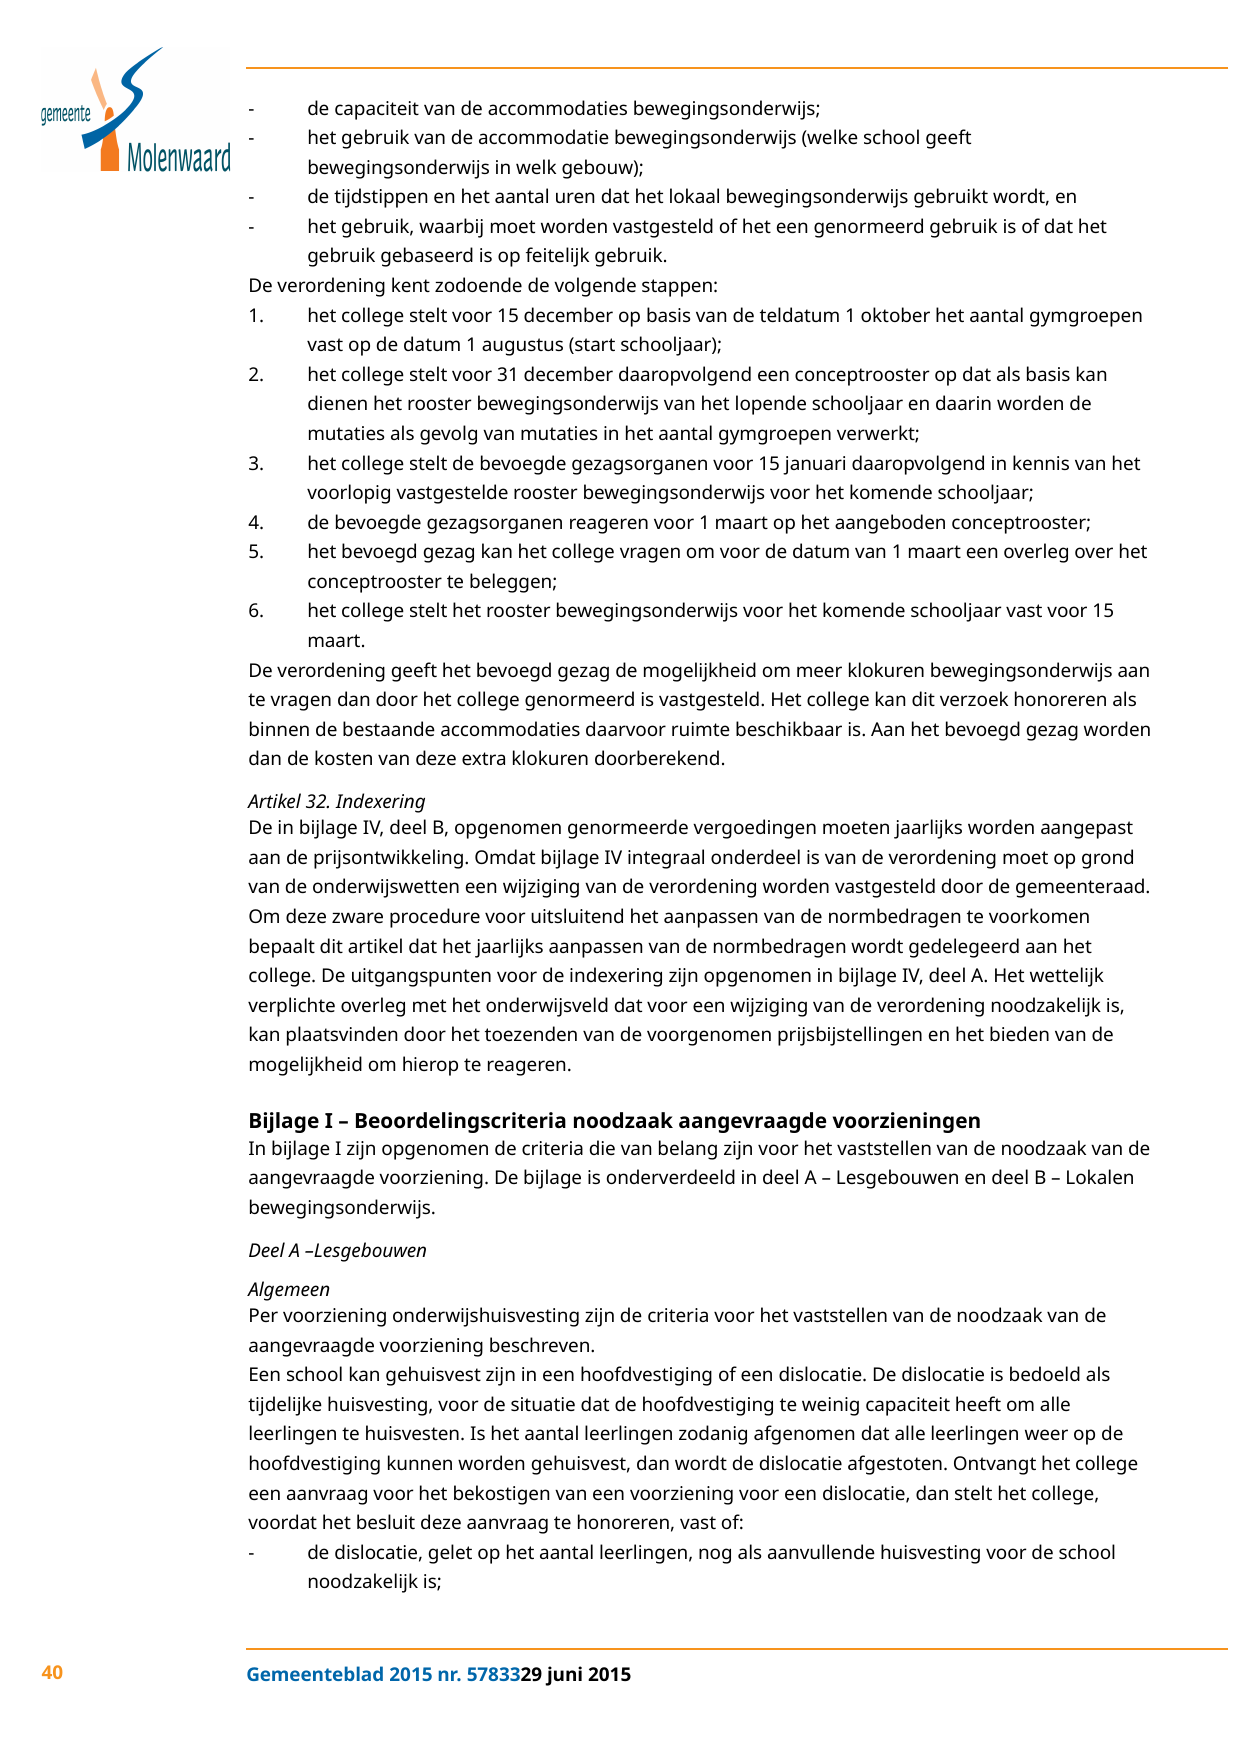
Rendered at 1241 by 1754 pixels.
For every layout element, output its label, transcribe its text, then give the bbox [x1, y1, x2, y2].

text In bijlage I zijn opgenomen de criteria die van belang zijn voor het vaststellen van de noodzaak van de aangevraagde voorziening. De bijlage is onderverdeeld in deel A – Lesgebouwen en deel B – Lokalen bewegingsonderwijs. [248, 1135, 1152, 1220]
text Algemeen [248, 1276, 1152, 1302]
list het gebruik van de accommodatie bewegingsonderwijs (welke school geeft bewegingsonderwijs in welk gebouw); [248, 124, 1152, 180]
text Artikel 32. Indexering [248, 789, 1152, 814]
text De in bijlage IV, deel B, opgenomen genormeerde vergoedingen moeten jaarlijks worden aangepast aan de prijsontwikkeling. Omdat bijlage IV integraal onderdeel is van de verordening moet op grond van de onderwijswetten een wijziging van de verordening worden vastgesteld door de gemeenteraad. Om deze zware procedure voor uitsluitend het aanpassen van de normbedragen te voorkomen bepaalt dit artikel dat het jaarlijks aanpassen van de normbedragen wordt gedelegeerd aan het college. De uitgangspunten voor de indexering zijn opgenomen in bijlage IV, deel A. Het wettelijk verplichte overleg met het onderwijsveld dat voor een wijziging van de verordening noodzakelijk is, kan plaatsvinden door het toezenden van de voorgenomen prijsbijstellingen en het bieden van de mogelijkheid om hierop te reageren. [248, 814, 1152, 1077]
list de dislocatie, gelet op het aantal leerlingen, nog als aanvullende huisvesting voor de school noodzakelijk is; [248, 1539, 1152, 1594]
picture [41, 47, 231, 172]
text Een school kan gehuisvest zijn in een hoofdvestiging of een dislocatie. De dislocatie is bedoeld als tijdelijke huisvesting, voor de situatie dat de hoofdvestiging te weinig capaciteit heeft om alle leerlingen te huisvesten. Is het aantal leerlingen zodanig afgenomen dat alle leerlingen weer op de hoofdvestiging kunnen worden gehuisvest, dan wordt de dislocatie afgestoten. Ontvangt het college een aanvraag voor het bekostigen van een voorziening voor een dislocatie, dan stelt het college, voordat het besluit deze aanvraag te honoreren, vast of: [248, 1361, 1152, 1535]
text Per voorziening onderwijshuisvesting zijn de criteria voor het vaststellen van de noodzaak van de aangevraagde voorziening beschreven. [248, 1302, 1152, 1357]
text Deel A –Lesgebouwen [248, 1237, 1152, 1263]
list de capaciteit van de accommodaties bewegingsonderwijs; [248, 95, 1152, 121]
list het college stelt het rooster bewegingsonderwijs voor het komende schooljaar vast voor 15 maart. [248, 598, 1152, 653]
list het college stelt voor 31 december daaropvolgend een conceptrooster op dat als basis kan dienen het rooster bewegingsonderwijs van het lopende schooljaar en daarin worden de mutaties als gevolg van mutaties in het aantal gymgroepen verwerkt; [248, 361, 1152, 446]
list het college stelt voor 15 december op basis van de teldatum 1 oktober het aantal gymgroepen vast op de datum 1 augustus (start schooljaar); [248, 302, 1152, 357]
list de bevoegde gezagsorganen reageren voor 1 maart op het aangeboden conceptrooster; [248, 509, 1152, 535]
list het bevoegd gezag kan het college vragen om voor de datum van 1 maart een overleg over het conceptrooster te beleggen; [248, 538, 1152, 594]
list de tijdstippen en het aantal uren dat het lokaal bewegingsonderwijs gebruikt wordt, en [248, 183, 1152, 209]
text Bijlage I – Beoordelingscriteria noodzaak aangevraagde voorzieningen [248, 1106, 1152, 1135]
list het college stelt de bevoegde gezagsorganen voor 15 januari daaropvolgend in kennis van het voorlopig vastgestelde rooster bewegingsonderwijs voor het komende schooljaar; [248, 450, 1152, 505]
list het gebruik, waarbij moet worden vastgesteld of het een genormeerd gebruik is of dat het gebruik gebaseerd is op feitelijk gebruik. [248, 213, 1152, 268]
text De verordening geeft het bevoegd gezag de mogelijkheid om meer klokuren bewegingsonderwijs aan te vragen dan door het college genormeerd is vastgesteld. Het college kan dit verzoek honoreren als binnen de bestaande accommodaties daarvoor ruimte beschikbaar is. Aan het bevoegd gezag worden dan de kosten van deze extra klokuren doorberekend. [248, 657, 1152, 771]
text De verordening kent zodoende de volgende stappen: [248, 272, 1152, 298]
